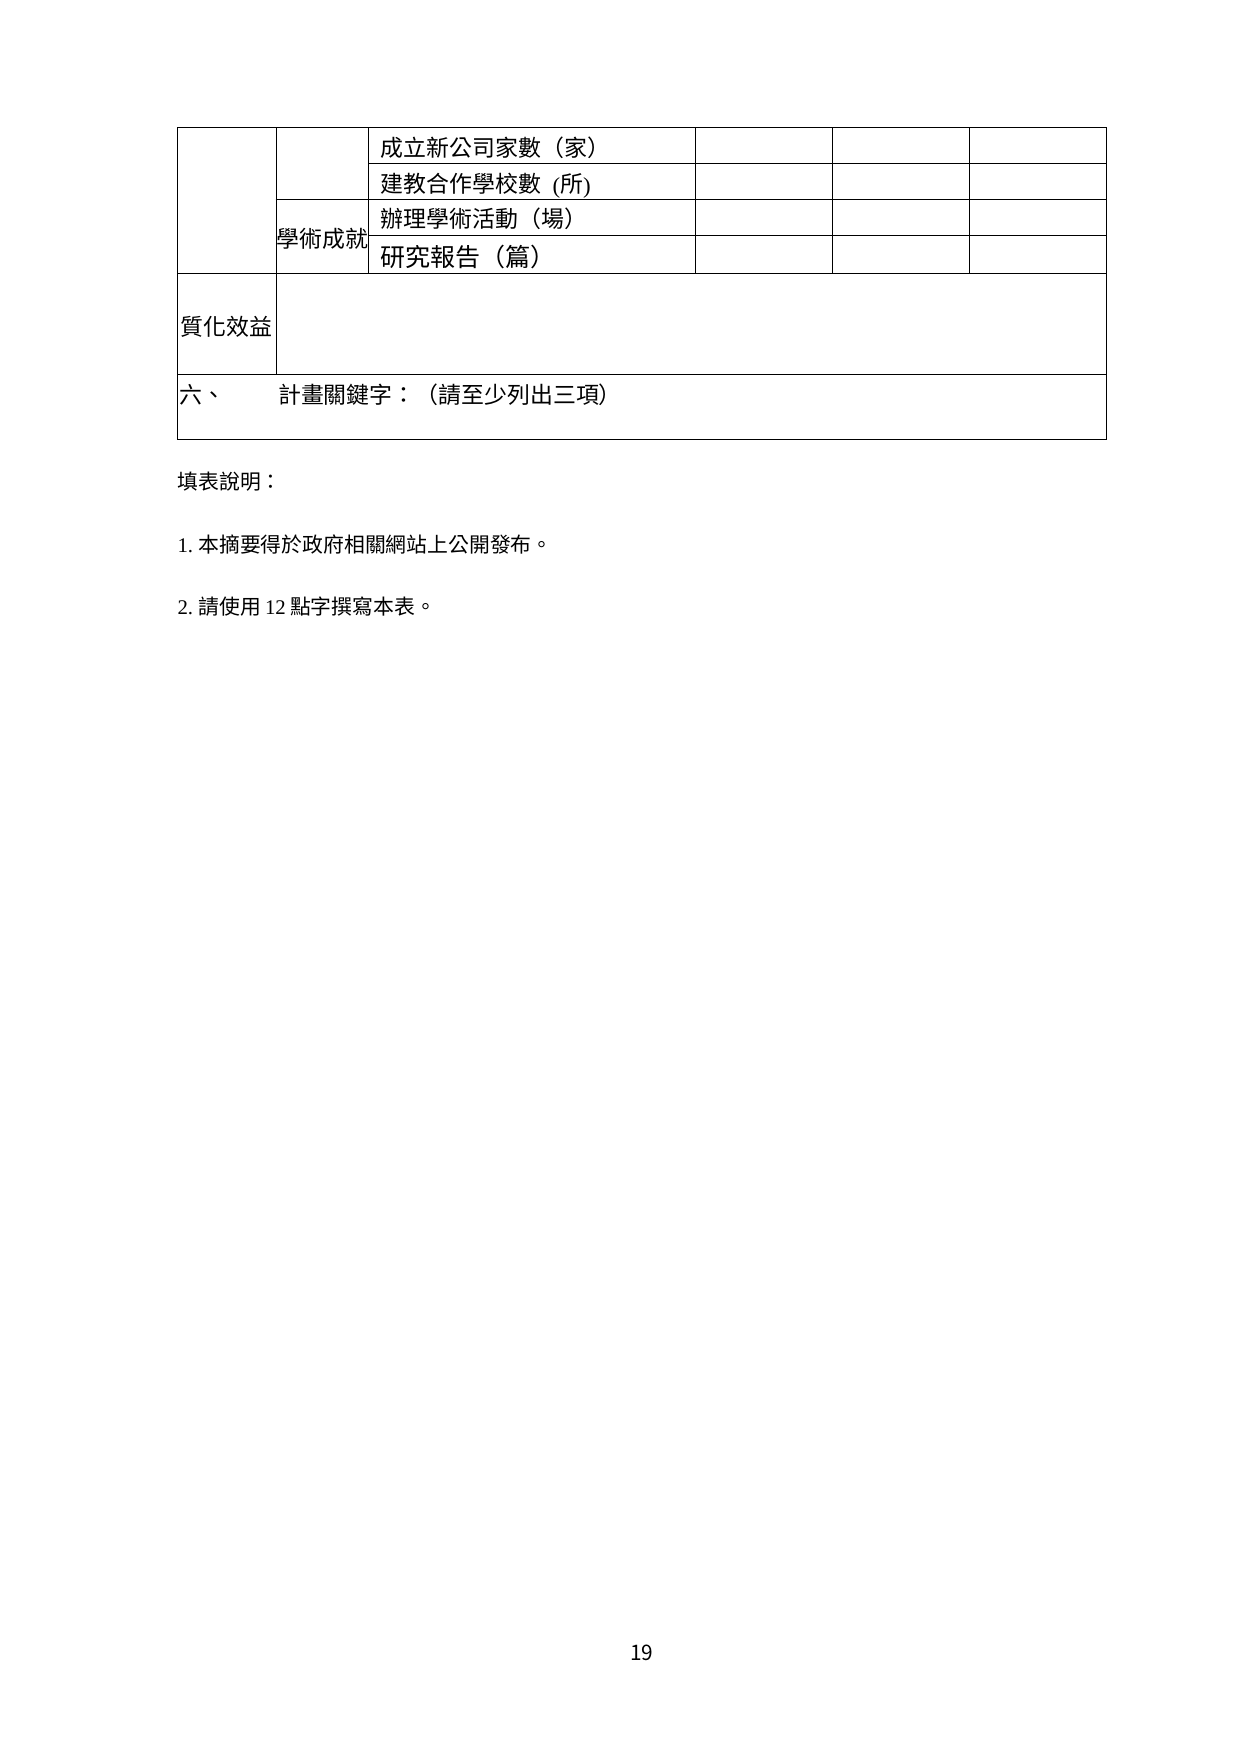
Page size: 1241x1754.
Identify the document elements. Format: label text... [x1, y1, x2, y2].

table_cell [970, 236, 1106, 273]
table_cell [833, 164, 969, 199]
table_cell 計畫關鍵字：（請至少列出三項） [276, 375, 1106, 410]
text 2. 請使用12點字撰寫本表。 [177, 564, 1106, 626]
table_cell [696, 200, 832, 234]
table_cell [276, 410, 1106, 438]
table_cell 學術成就 [277, 200, 368, 273]
table_cell [833, 200, 969, 234]
table_cell 成立新公司家數（家） [369, 128, 695, 163]
table_cell [178, 128, 276, 273]
table_cell 辦理學術活動（場） [369, 200, 695, 234]
table_cell [970, 164, 1106, 199]
table_cell 六、 [178, 375, 276, 410]
table_cell 質化效益 [178, 274, 276, 374]
table_cell [277, 128, 368, 199]
text 1. 本摘要得於政府相關網站上公開發布。 [177, 501, 1106, 564]
table_cell [696, 128, 832, 163]
table_cell [833, 128, 969, 163]
table_cell [696, 164, 832, 199]
table_cell [696, 236, 832, 273]
table_cell [833, 236, 969, 273]
table_cell [277, 274, 1106, 374]
table_cell 建教合作學校數 (所) [369, 164, 695, 199]
table_cell [970, 200, 1106, 234]
table_cell 研究報告（篇） [369, 236, 695, 273]
table_cell [970, 128, 1106, 163]
table_cell [178, 410, 276, 438]
text 填表說明： [177, 440, 1106, 501]
